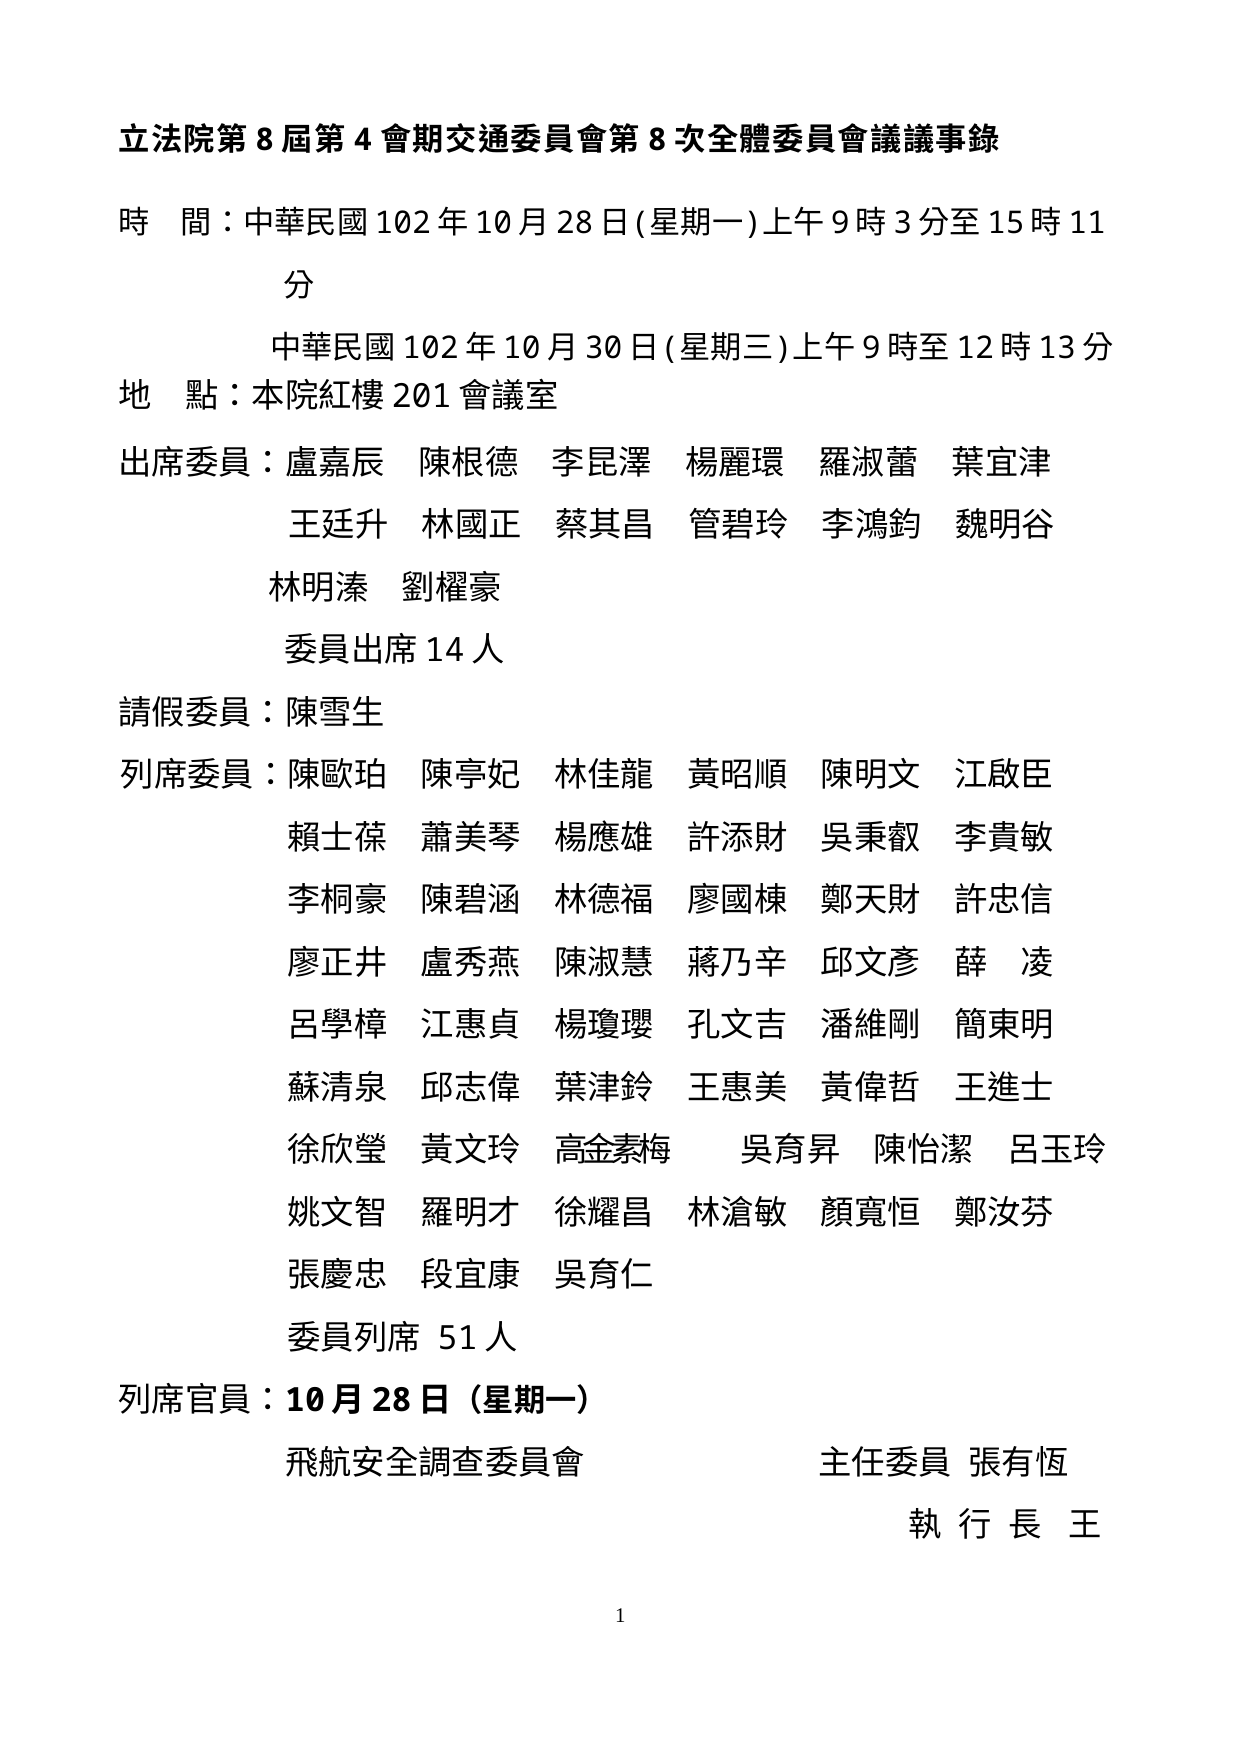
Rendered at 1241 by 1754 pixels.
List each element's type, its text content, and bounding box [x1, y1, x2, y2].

text 張慶忠 段宜康 吳育仁 [121, 1231, 1122, 1293]
text 列席委員：陳歐珀 陳亭妃 林佳龍 黃昭順 陳明文 江啟臣 [121, 731, 1122, 793]
text 林明溱 劉櫂豪 [252, 543, 1122, 606]
text 李桐豪 陳碧涵 林德福 廖國棟 鄭天財 許忠信 [121, 856, 1122, 918]
text 立法院第8屆第4會期交通委員會第8次全體委員會議議事錄 [118, 114, 1122, 160]
text 飛航安全調查委員會 主任委員 張有恆 [118, 1418, 1122, 1481]
text 時 間：中華民國102年10月28日(星期一)上午9時3分至15時11分 [118, 178, 1131, 303]
text 蘇清泉 邱志偉 葉津鈴 王惠美 黃偉哲 王進士 [121, 1043, 1122, 1106]
text 中華民國102年10月30日(星期三)上午9時至12時13分 [118, 303, 1131, 366]
text 出席委員：盧嘉辰 陳根德 李昆澤 楊麗環 羅淑蕾 葉宜津 [118, 418, 1122, 481]
text 徐欣瑩 黃文玲 高金素梅 吳育昇 陳怡潔 呂玉玲 [121, 1106, 1122, 1168]
text 廖正井 盧秀燕 陳淑慧 蔣乃辛 邱文彥 薛 凌 [121, 918, 1122, 981]
text 王廷升 林國正 蔡其昌 管碧玲 李鴻鈞 魏明谷 [268, 481, 1122, 543]
text 姚文智 羅明才 徐耀昌 林滄敏 顏寬恒 鄭汝芬 [121, 1168, 1122, 1231]
text 地 點：本院紅樓201會議室 [118, 366, 1122, 418]
text 賴士葆 蕭美琴 楊應雄 許添財 吳秉叡 李貴敏 [121, 793, 1122, 856]
text 呂學樟 江惠貞 楊瓊瓔 孔文吉 潘維剛 簡東明 [121, 981, 1122, 1043]
text 請假委員：陳雪生 [118, 668, 1122, 731]
text 執 行 長 王 [118, 1481, 1122, 1543]
text 委員列席 51人 [121, 1293, 1122, 1356]
text 列席官員：10月28日（星期一） [118, 1356, 1122, 1418]
text 委員出席14人 [121, 606, 1122, 668]
